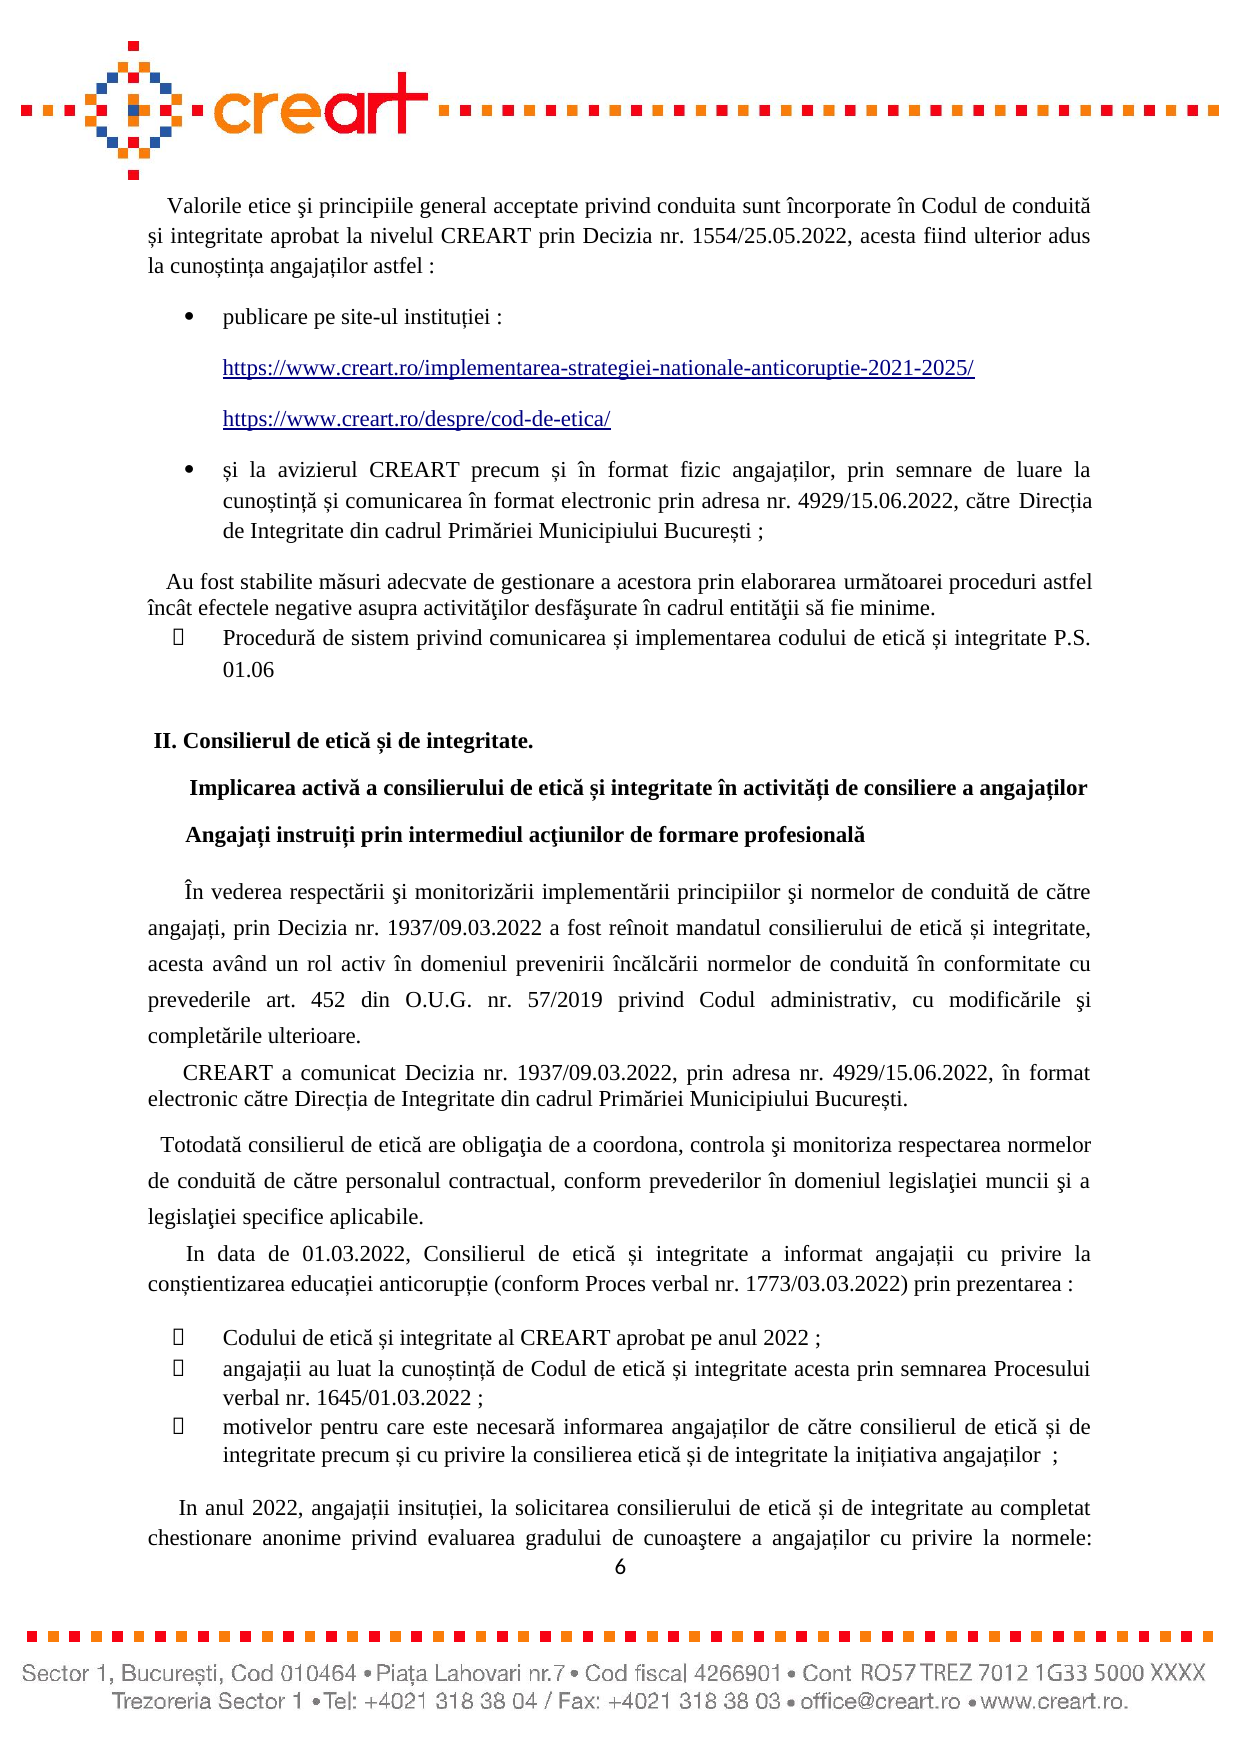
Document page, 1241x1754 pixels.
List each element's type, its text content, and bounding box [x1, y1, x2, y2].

list motivelor pentru care este necesară informarea angajaților de către consilierul de etică și de integritate precum și cu privire la consilierea etică și de integritate la inițiativa angajaților ; [185, 1410, 1092, 1468]
text În vederea respectării şi monitorizării implementării principiilor şi normelor de conduită de către angajați, prin Decizia nr. 1937/09.03.2022 a fost reînoit mandatul consilierului de etică și integritate, acesta având un rol activ în domeniul prevenirii încălcării normelor de conduită în conformitate cu prevederile art. 452 din O.U.G. nr. 57/2019 privind Codul administrativ, cu modificările şi completările ulterioare. [148, 868, 1092, 1048]
text Totodată consilierul de etică are obligaţia de a coordona, controla şi monitoriza respectarea normelor de conduită de către personalul contractual, conform prevederilor în domeniul legislaţiei muncii şi a legislaţiei specifice aplicabile. [148, 1122, 1092, 1229]
text In data de 01.03.2022, Consilierul de etică și integritate a informat angajații cu privire la conștientizarea educației anticorupție (conform Proces verbal nr. 1773/03.03.2022) prin prezentarea : [148, 1240, 1092, 1296]
list publicare pe site-ul instituției : [185, 303, 1092, 330]
list https://www.creart.ro/despre/cod-de-etica/ [223, 406, 1092, 432]
text In anul 2022, angajații insituției, la solicitarea consilierului de etică și de integritate au completat chestionare anonime privind evaluarea gradului de cunoaştere a angajaților cu privire la normele: [148, 1494, 1092, 1551]
list și la avizierul CREART precum și în format fizic angajaților, prin semnare de luare la cunoștință și comunicarea în format electronic prin adresa nr. 4929/15.06.2022, către Direcția de Integritate din cadrul Primăriei Municipiului București ; [185, 457, 1092, 543]
text https://www.creart.ro/implementarea-strategiei-nationale-anticoruptie-2021-2025/ [148, 354, 1092, 381]
text II. Consilierul de etică și de integritate. [148, 717, 1092, 753]
text CREART a comunicat Decizia nr. 1937/09.03.2022, prin adresa nr. 4929/15.06.2022, în format electronic către Direcția de Integritate din cadrul Primăriei Municipiului București. [148, 1058, 1092, 1111]
text Valorile etice şi principiile general acceptate privind conduita sunt încorporate în Codul de conduită și integritate aprobat la nivelul CREART prin Decizia nr. 1554/25.05.2022, acesta fiind ulterior adus la cunoștința angajaților astfel : [148, 192, 1092, 279]
list Procedură de sistem privind comunicarea și implementarea codului de etică și integritate P.S. 01.06 [185, 621, 1092, 682]
text Implicarea activă a consilierului de etică și integritate în activități de consiliere a angajaților [185, 774, 1092, 800]
list angajații au luat la cunoștință de Codul de etică și integritate acesta prin semnarea Procesului verbal nr. 1645/01.03.2022 ; [185, 1352, 1092, 1410]
list Codului de etică și integritate al CREART aprobat pe anul 2022 ; [185, 1321, 1092, 1352]
text Au fost stabilite măsuri adecvate de gestionare a acestora prin elaborarea următoarei proceduri astfel încât efectele negative asupra activităţilor desfăşurate în cadrul entităţii să fie minime. [148, 568, 1092, 621]
text Angajați instruiți prin intermediul acţiunilor de formare profesională [185, 821, 1092, 848]
